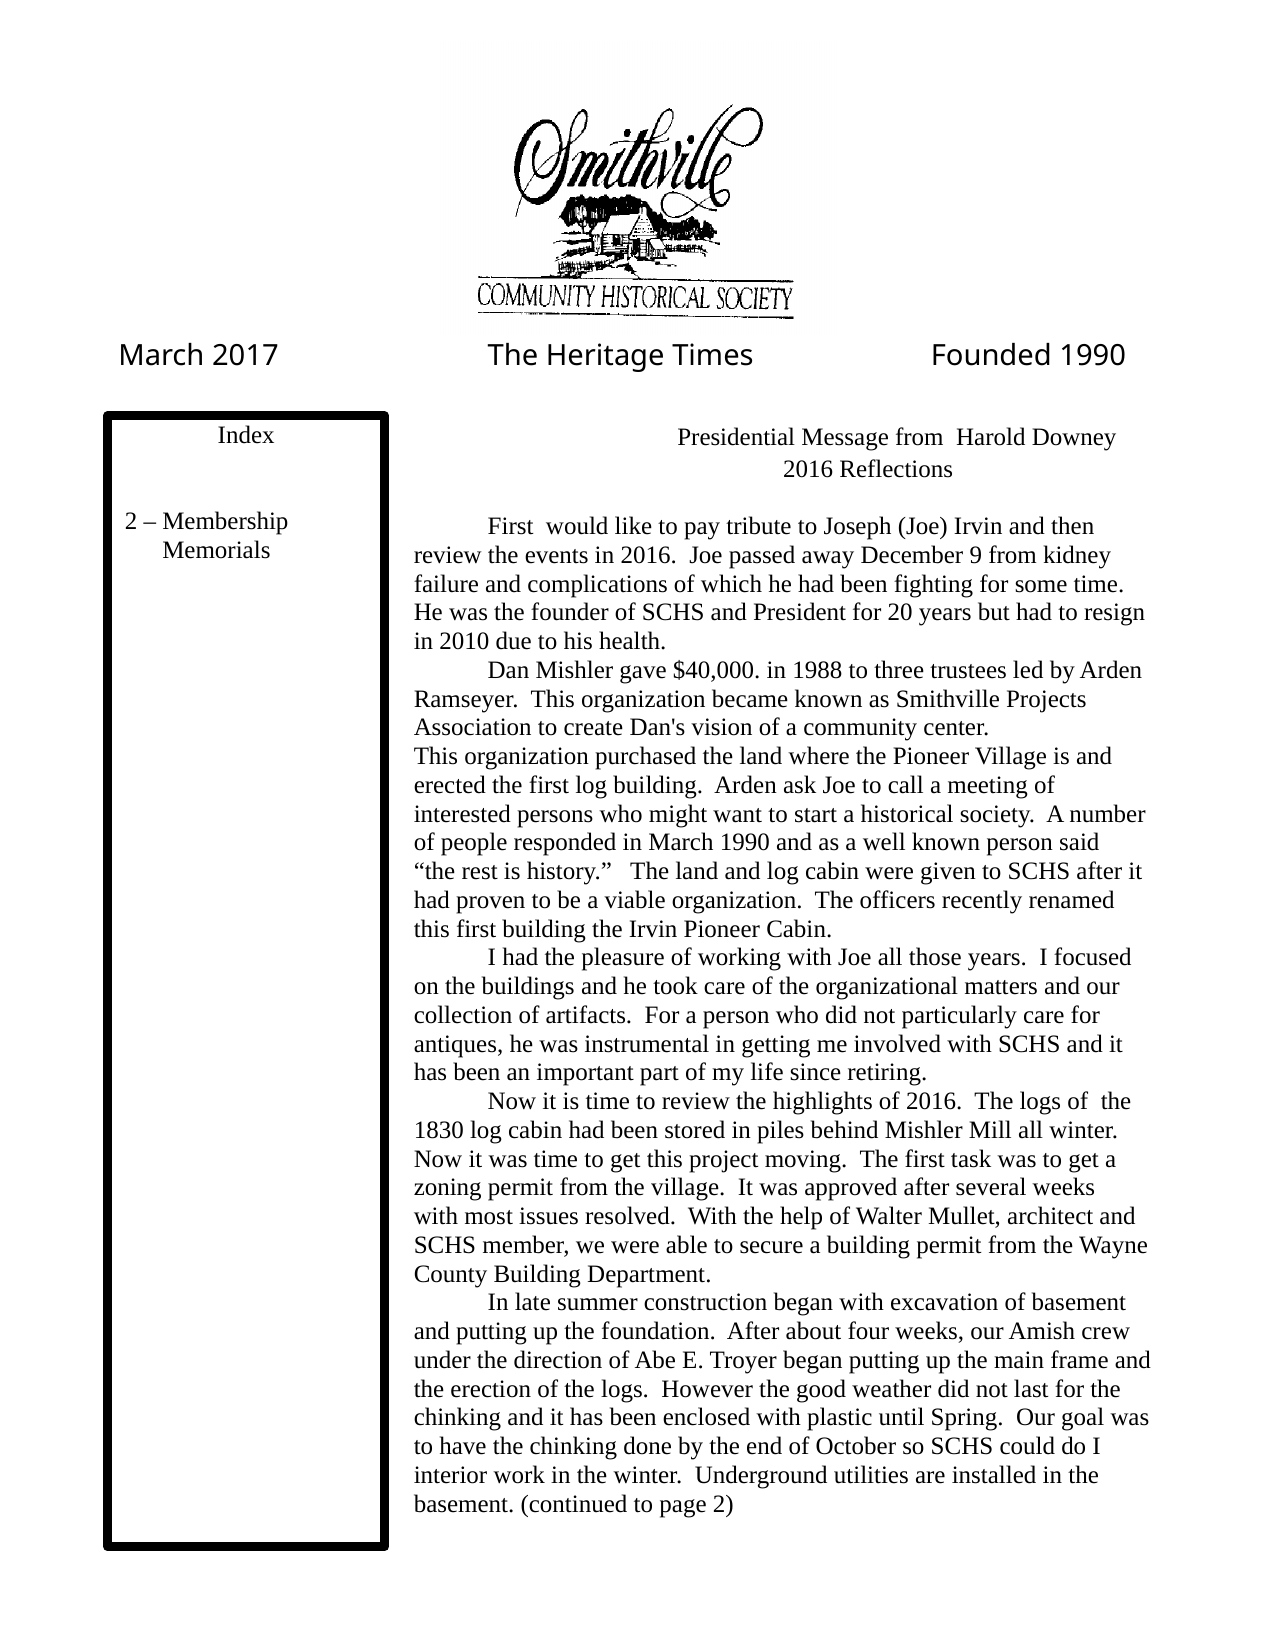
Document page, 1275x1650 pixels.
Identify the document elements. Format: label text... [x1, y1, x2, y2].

text I had the pleasure of working with Joe all those years. I focused on the buildings and he took care of the organizational matters and our [389, 942, 1157, 1000]
text [118, 1115, 380, 1144]
text [118, 856, 380, 942]
text [118, 597, 380, 626]
text [118, 684, 380, 712]
text has been an important part of my life since retiring. [389, 1057, 1157, 1086]
text First would like to pay tribute to Joseph (Joe) Irvin and then review the events in 2016. Joe passed away December 9 from kidney [389, 511, 1157, 569]
text [118, 1316, 380, 1345]
text [118, 569, 380, 597]
text in 2010 due to his health. [389, 626, 1157, 655]
text to have the chinking done by the end of October so SCHS could do I interior work in the winter. Underground utilities are installed in the basement. (continued to page 2) [389, 1431, 1157, 1517]
text 1830 log cabin had been stored in piles behind Mishler Mill all winter. [389, 1115, 1157, 1144]
text and putting up the foundation. After about four weeks, our Amish crew [389, 1316, 1157, 1345]
text [118, 1374, 380, 1402]
text Presidential Message from Harold Downey [118, 420, 380, 454]
text March 2017 The Heritage Times Founded 1990 [118, 118, 1157, 374]
text [118, 1172, 380, 1201]
text with most issues resolved. With the help of Walter Mullet, architect and [389, 1201, 1157, 1230]
text zoning permit from the village. It was approved after several weeks [389, 1172, 1157, 1201]
text Presidential Message from Harold Downey [389, 414, 1157, 454]
text [118, 1000, 380, 1029]
text the erection of the logs. However the good weather did not last for the [389, 1374, 1157, 1402]
text Dan Mishler gave $40,000. in 1988 to three trustees led by Arden [389, 655, 1157, 684]
text SCHS member, we were able to secure a building permit from the Wayne [389, 1230, 1157, 1259]
text antiques, he was instrumental in getting me involved with SCHS and it [389, 1029, 1157, 1057]
text [118, 626, 380, 655]
text collection of artifacts. For a person who did not particularly care for [389, 1000, 1157, 1029]
text Ramseyer. This organization became known as Smithville Projects [389, 684, 1157, 712]
text [118, 1144, 380, 1172]
text 2016 Reflections [389, 454, 1157, 482]
text First would like to pay tribute to Joseph (Joe) Irvin and then review the events in 2016. Joe passed away December 9 from kidney [118, 511, 380, 569]
text In late summer construction began with excavation of basement [389, 1287, 1157, 1316]
text Now it was time to get this project moving. The first task was to get a [389, 1144, 1157, 1172]
text [118, 1402, 380, 1431]
picture [438, 41, 837, 335]
text [118, 827, 380, 856]
text under the direction of Abe E. Troyer began putting up the main frame and [389, 1345, 1157, 1374]
text [118, 1057, 380, 1086]
text [118, 1230, 380, 1259]
text “the rest is history.” The land and log cabin were given to SCHS after it had proven to be a viable organization. The officers recently renamed this first building the Irvin Pioneer Cabin. [389, 856, 1157, 942]
text [118, 655, 380, 684]
text [118, 454, 380, 482]
text [118, 741, 380, 827]
text failure and complications of which he had been fighting for some time. [389, 569, 1157, 597]
text [118, 1287, 380, 1316]
text of people responded in March 1990 and as a well known person said [389, 827, 1157, 856]
text County Building Department. [389, 1259, 1157, 1287]
text [118, 1259, 380, 1287]
text [118, 1086, 380, 1115]
text [118, 1029, 380, 1057]
text [118, 1431, 380, 1517]
text [118, 712, 380, 741]
text [118, 1345, 380, 1374]
text chinking and it has been enclosed with plastic until Spring. Our goal was [389, 1402, 1157, 1431]
text This organization purchased the land where the Pioneer Village is and erected the first log building. Arden ask Joe to call a meeting of interested persons who might want to start a historical society. A number [389, 741, 1157, 827]
text He was the founder of SCHS and President for 20 years but had to resign [389, 597, 1157, 626]
text [118, 942, 380, 1000]
text Association to create Dan's vision of a community center. [389, 712, 1157, 741]
text [118, 1201, 380, 1230]
text Now it is time to review the highlights of 2016. The logs of the [389, 1086, 1157, 1115]
